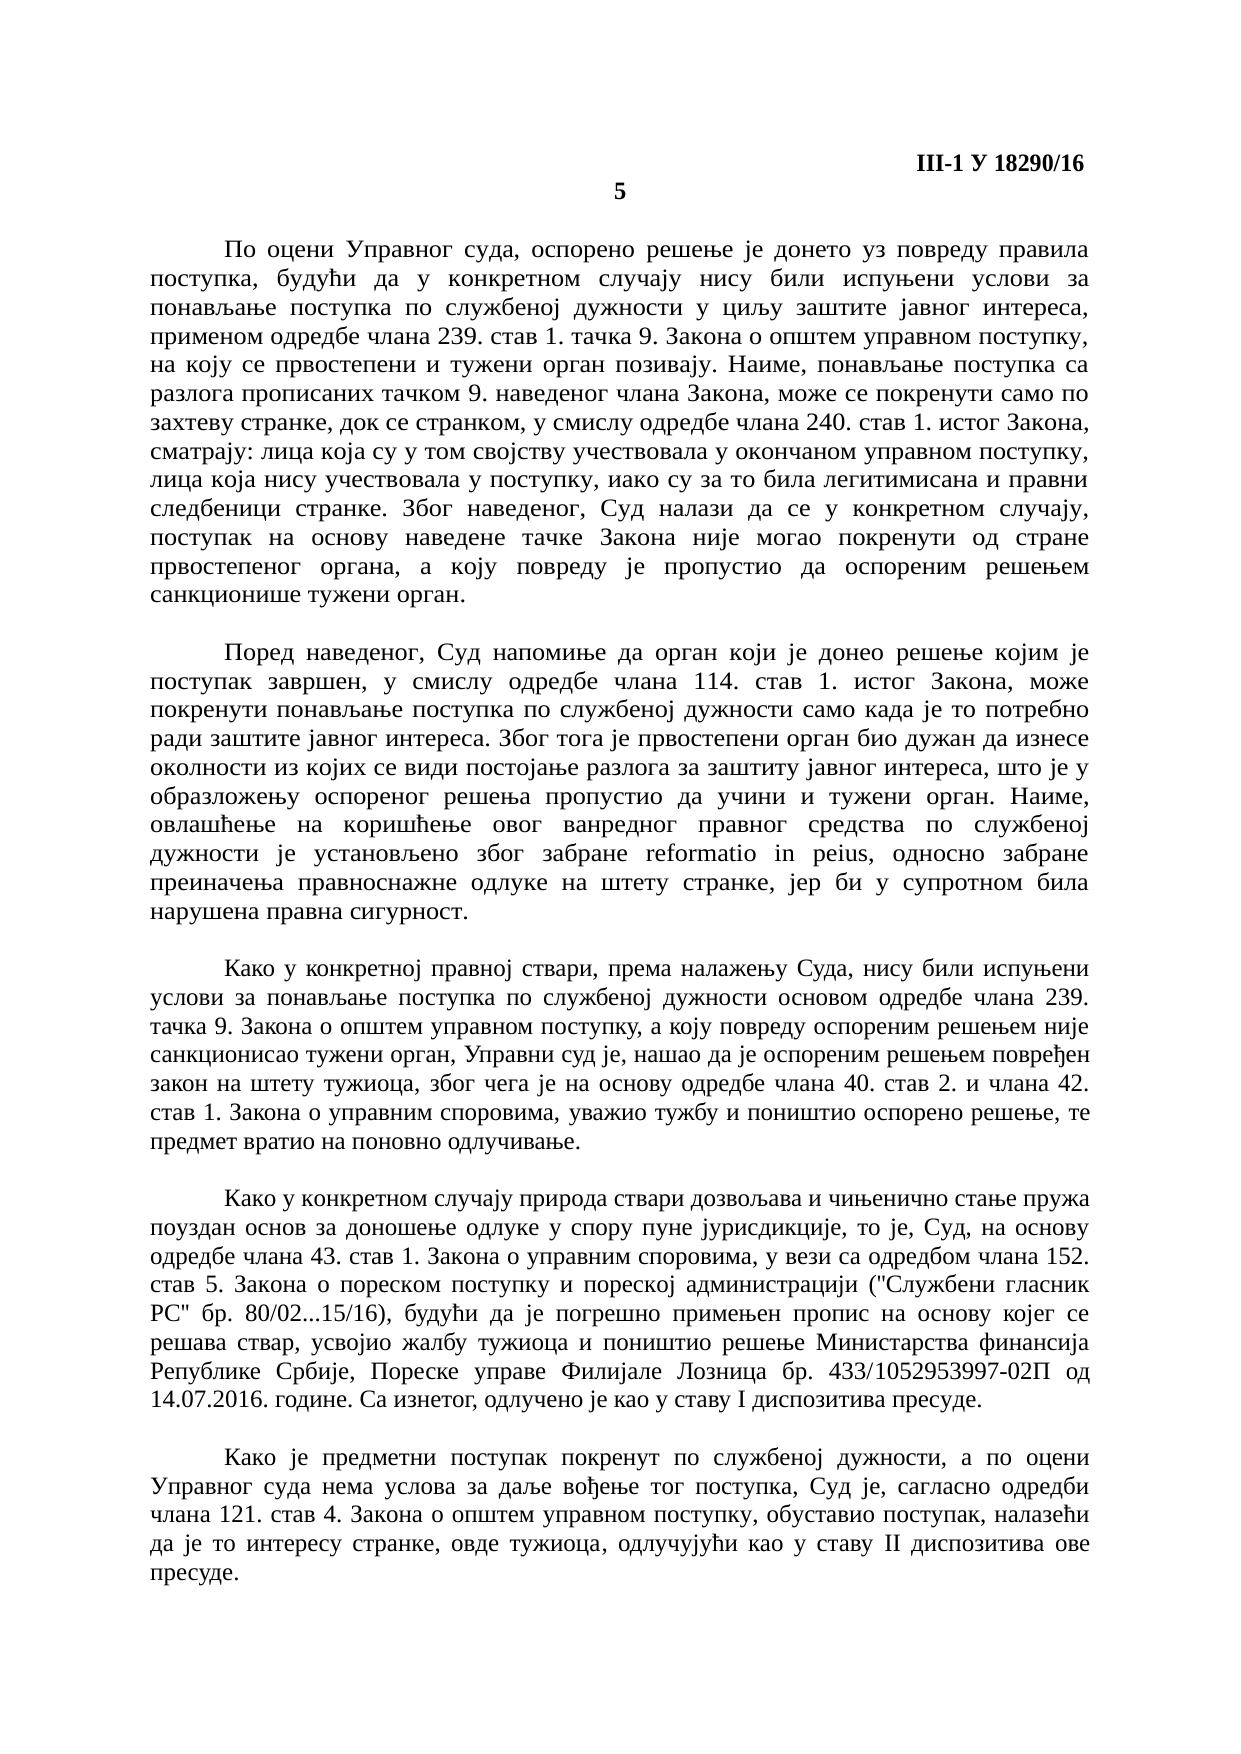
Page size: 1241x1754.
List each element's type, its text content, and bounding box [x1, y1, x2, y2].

text Како у конкретном случају природа ствари дозвољава и чињенично стање пружа поуздан основ за доношење одлуке у спору пуне јурисдикције, то је, Суд, на основу одредбе члана 43. став 1. Закона о управним споровима, у вези са одредбом члана 152. став 5. Закона о пореском поступку и пореској администрацији (''Службени гласник РС'' бр. 80/02...15/16), будући да је погрешно примењен пропис на основу којег се решава ствар, усвојио жалбу тужиоца и поништио решење Министарства финансијa Републике Србије, Пореске управе Филијале Лозницa бр. 433/1052953997-02П од 14.07.2016. године. Са изнетог, одлучено је као у ставу I диспозитива пресуде. [150, 1183, 1090, 1413]
text Како у конкретној правној ствари, према налажењу Суда, нису били испуњени услови за понављање поступка по службеној дужности основом одредбе члана 239. тачка 9. Закона о општем управном поступку, а коју повреду оспореним решењем није санкционисао тужени орган, Управни суд је, нашао да је оспореним решењем повређен закон на штету тужиоца, због чега је на основу одредбе члана 40. став 2. и члана 42. став 1. Закона о управним споровима, уважио тужбу и поништио оспорено решење, те предмет вратио на поновно одлучивање. [150, 953, 1090, 1154]
text Како је предметни поступак покренут по службеној дужности, а по оцени Управног суда нема услова за даље вођење тог поступка, Суд је, сагласно одредби члана 121. став 4. Закона о општем управном поступку, обуставио поступак, налазећи да је то интересу странке, овде тужиоца, одлучујући као у ставу II диспозитива ове пресуде. [150, 1442, 1090, 1586]
text По оцени Управног суда, оспорено решење је донето уз повреду правила поступка, будући да у конкретном случају нису били испуњени услови за понављање поступка по службеној дужности у циљу заштите јавног интереса, применом одредбе члана 239. став 1. тачка 9. Закона о општем управном поступку, на коју се првостепени и тужени орган позивају. Наиме, понављање поступка са разлога прописаних тачком 9. наведеног члана Закона, може се покренути само по захтеву странке, док се странком, у смислу одредбе члана 240. став 1. истог Закона, сматрају: лица која су у том својству учествовала у окончаном управном поступку, лица која нису учествовала у поступку, иако су за то била легитимисана и правни следбеници странке. Због наведеног, Суд налази да се у конкретном случају, поступак на основу наведене тачке Закона није могао покренути од стране првостепеног органа, а коју повреду је пропустио да оспореним решењем санкционише тужени орган. [150, 234, 1090, 608]
text Поред наведеног, Суд напомиње да орган који је донео решење којим је поступак завршен, у смислу одредбе члана 114. став 1. истог Закона, може покренути понављање поступка по службеној дужности само када је то потребно ради заштите јавног интереса. Због тога је првостепени орган био дужан да изнесе околности из којих се види постојање разлога за заштиту јавног интереса, што је у образложењу оспореног решења пропустио да учини и тужени орган. Наиме, овлашћење на коришћење овог ванредног правног средства по службеној дужности је установљено због забране reformatio in peius, односно забране преиначења правноснажне одлуке на штету странке, јер би у супротном била нарушена правна сигурност. [150, 637, 1090, 924]
